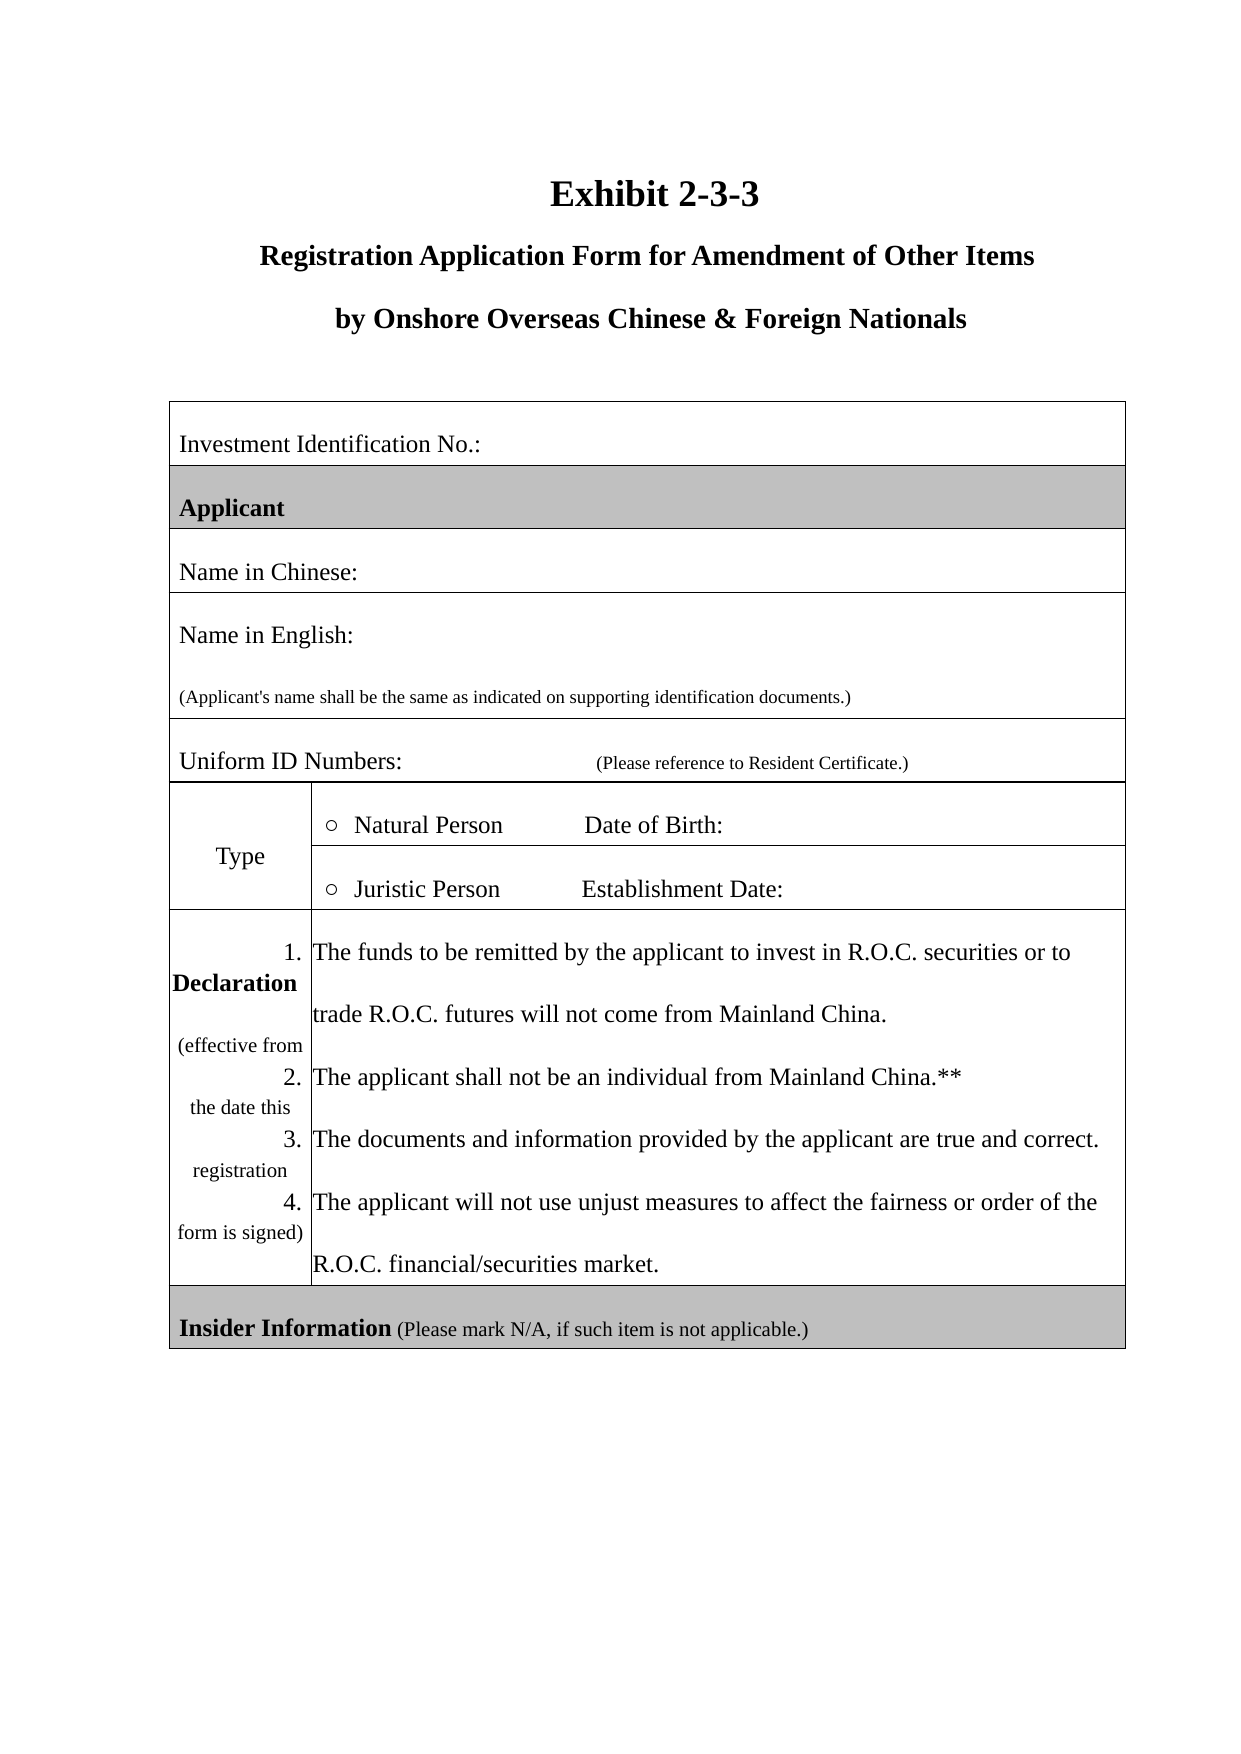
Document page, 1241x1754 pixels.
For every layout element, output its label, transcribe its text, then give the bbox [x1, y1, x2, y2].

table_cell Uniform ID Numbers: (Please reference to Resident Certificate.) [170, 719, 1125, 781]
text by Onshore Overseas Chinese & Foreign Nationals [187, 276, 1107, 339]
table_cell The funds to be remitted by the applicant to invest in R.O.C. securities or to trade R.O.C. futures will not come from Mainland China. The applicant shall not be an individual from Mainland China.** The documents and information provided by the applicant are true and correct. The applicant will not use unjust measures to affect the fairness or order of the R.O.C. financial/securities market. [312, 910, 1125, 1284]
table_cell Type [170, 783, 311, 908]
table_cell Applicant [170, 466, 1125, 528]
text Registration Application Form for Amendment of Other Items [187, 214, 1107, 276]
table_header Investment Identification No.: [170, 402, 1125, 465]
table_cell ○ Juristic Person Establishment Date: [312, 846, 1125, 908]
table_cell ○ Natural Person Date of Birth: [312, 783, 1125, 845]
table_cell Declaration (effective from the date this registration form is signed) [170, 910, 311, 1284]
text Exhibit 2-3-3 [202, 151, 1107, 214]
table_cell Insider Information (Please mark N/A, if such item is not applicable.) [170, 1286, 1125, 1348]
table_cell Name in English: (Applicant's name shall be the same as indicated on supporting identification documents.) [170, 593, 1125, 718]
table_cell Name in Chinese: [170, 529, 1125, 592]
